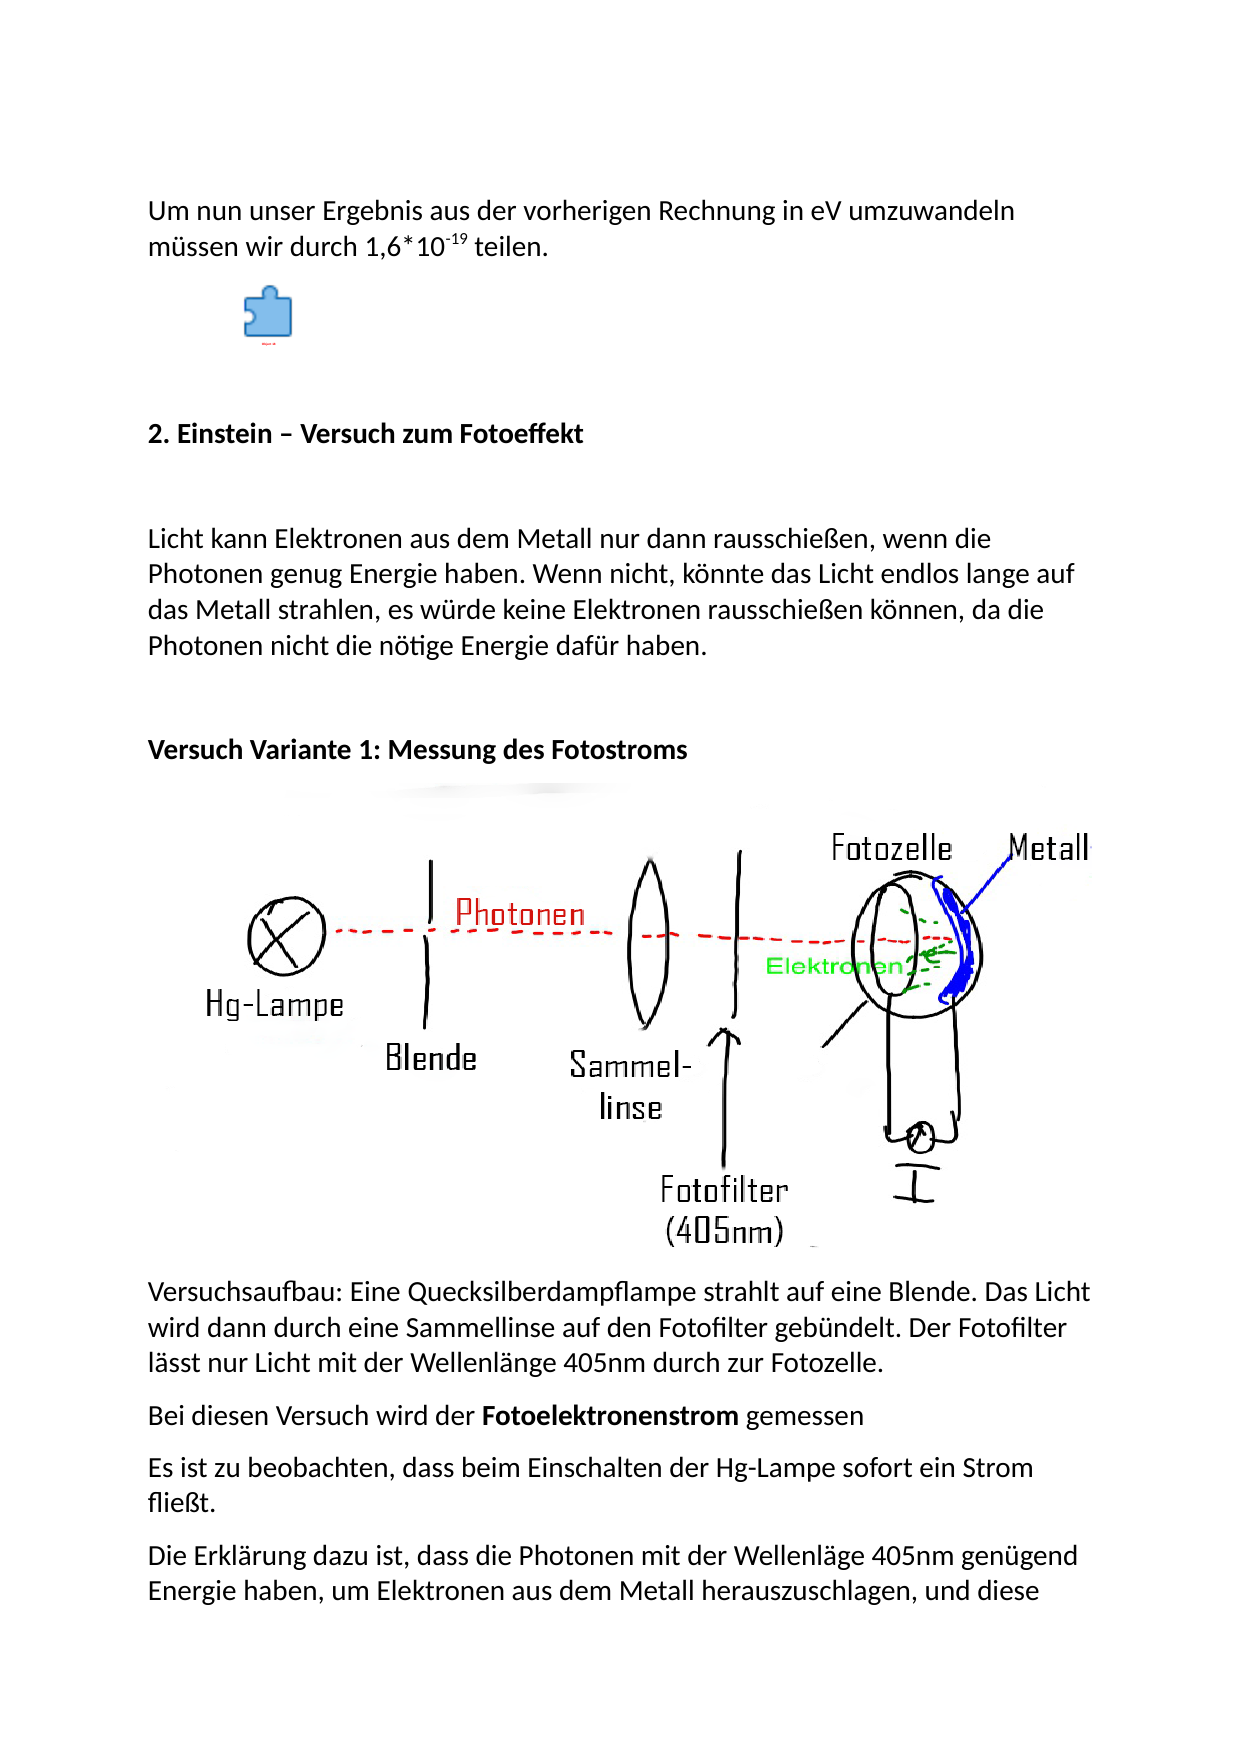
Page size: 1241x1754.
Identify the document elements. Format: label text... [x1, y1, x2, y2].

text Um nun unser Ergebnis aus der vorherigen Rechnung in eV umzuwandeln müssen wir durch 1,6*10-19 teilen. [148, 192, 1093, 263]
text Bei diesen Versuch wird der Fotoelektronenstrom gemessen [148, 1397, 1093, 1432]
text Es ist zu beobachten, dass beim Einschalten der Hg-Lampe sofort ein Strom fließt. [148, 1449, 1093, 1520]
text Licht kann Elektronen aus dem Metall nur dann rausschießen, wenn die Photonen genug Energie haben. Wenn nicht, könnte das Licht endlos lange auf das Metall strahlen, es würde keine Elektronen rausschießen können, da die Photonen nicht die nötige Energie dafür haben. [148, 520, 1093, 662]
text Versuchsaufbau: Eine Quecksilberdampflampe strahlt auf eine Blende. Das Licht wird dann durch eine Sammellinse auf den Fotofilter gebündelt. Der Fotofilter lässt nur Licht mit der Wellenlänge 405nm durch zur Fotozelle. [148, 1273, 1093, 1380]
text Die Erklärung dazu ist, dass die Photonen mit der Wellenläge 405nm genügend Energie haben, um Elektronen aus dem Metall herauszuschlagen, und diese [148, 1537, 1093, 1608]
text 2. Einstein – Versuch zum Fotoeffekt [148, 415, 1093, 451]
text Versuch Variante 1: Messung des Fotostroms [148, 731, 1093, 767]
picture [147, 783, 1092, 1257]
